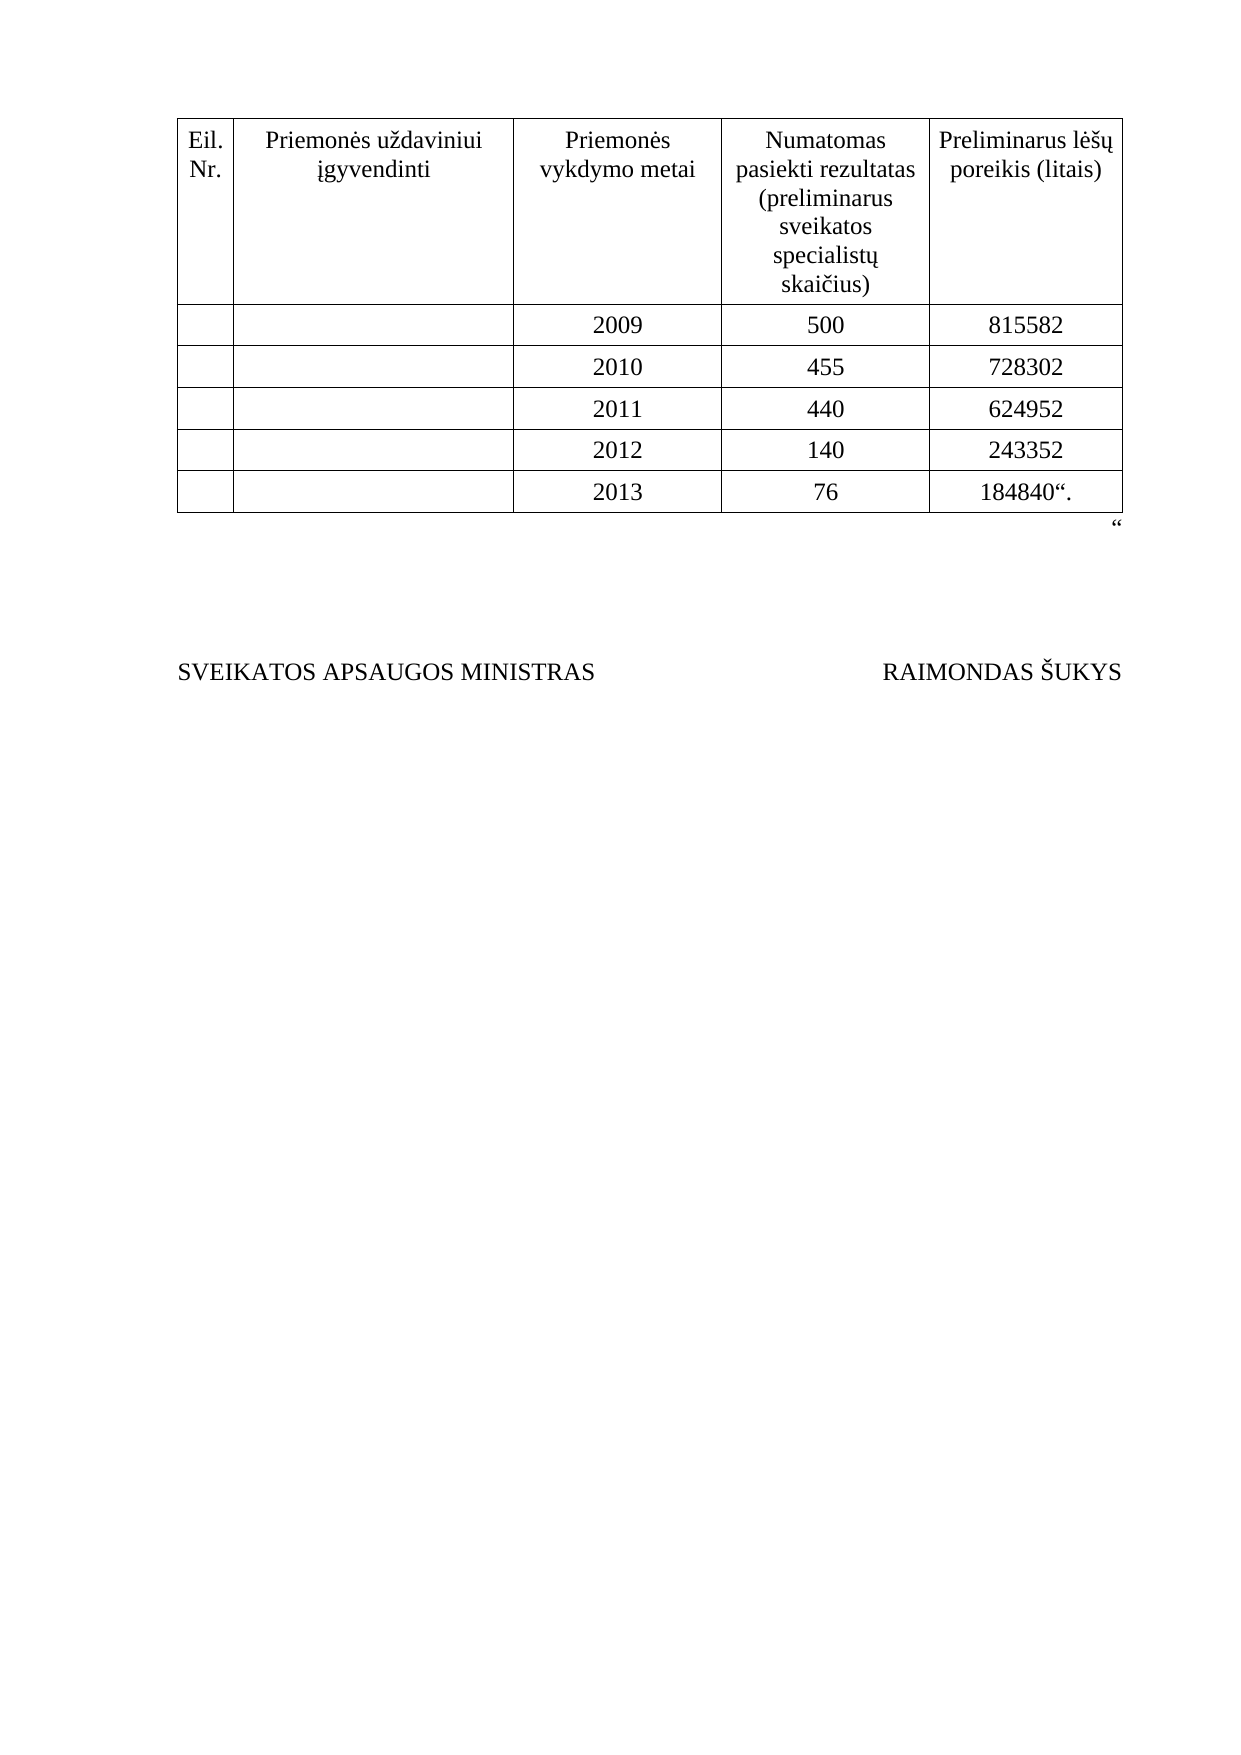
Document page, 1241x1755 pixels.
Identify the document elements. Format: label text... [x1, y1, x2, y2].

table_cell [178, 346, 233, 387]
table_cell 815582 [930, 305, 1122, 345]
table_cell [178, 388, 233, 428]
table_cell [234, 305, 513, 345]
table_cell 440 [722, 388, 929, 428]
table_cell [234, 388, 513, 428]
table_header Numatomas pasiekti rezultatas (preliminarus sveikatos specialistų skaičius) [722, 119, 929, 303]
table_header Eil. Nr. [178, 119, 233, 303]
table_cell [178, 430, 233, 470]
table_header Priemonės vykdymo metai [514, 119, 721, 303]
table_cell 624952 [930, 388, 1122, 428]
table_cell 2013 [514, 471, 721, 512]
table_cell [234, 471, 513, 512]
table_cell 184840“. [930, 471, 1122, 512]
text “ [177, 513, 1122, 542]
table_cell 2010 [514, 346, 721, 387]
table_header Preliminarus lėšų poreikis (litais) [930, 119, 1122, 303]
table_cell [234, 430, 513, 470]
table_cell [178, 305, 233, 345]
table_cell 2011 [514, 388, 721, 428]
table_cell 140 [722, 430, 929, 470]
table_cell 500 [722, 305, 929, 345]
table_cell 243352 [930, 430, 1122, 470]
table_cell 455 [722, 346, 929, 387]
table_cell 2009 [514, 305, 721, 345]
table_cell 728302 [930, 346, 1122, 387]
table_cell [234, 346, 513, 387]
table_cell 2012 [514, 430, 721, 470]
text SVEIKATOS APSAUGOS MINISTRAS RAIMONDAS ŠUKYS [177, 657, 1122, 685]
table_cell [178, 471, 233, 512]
table_header Priemonės uždaviniui įgyvendinti [234, 119, 513, 303]
table_cell 76 [722, 471, 929, 512]
